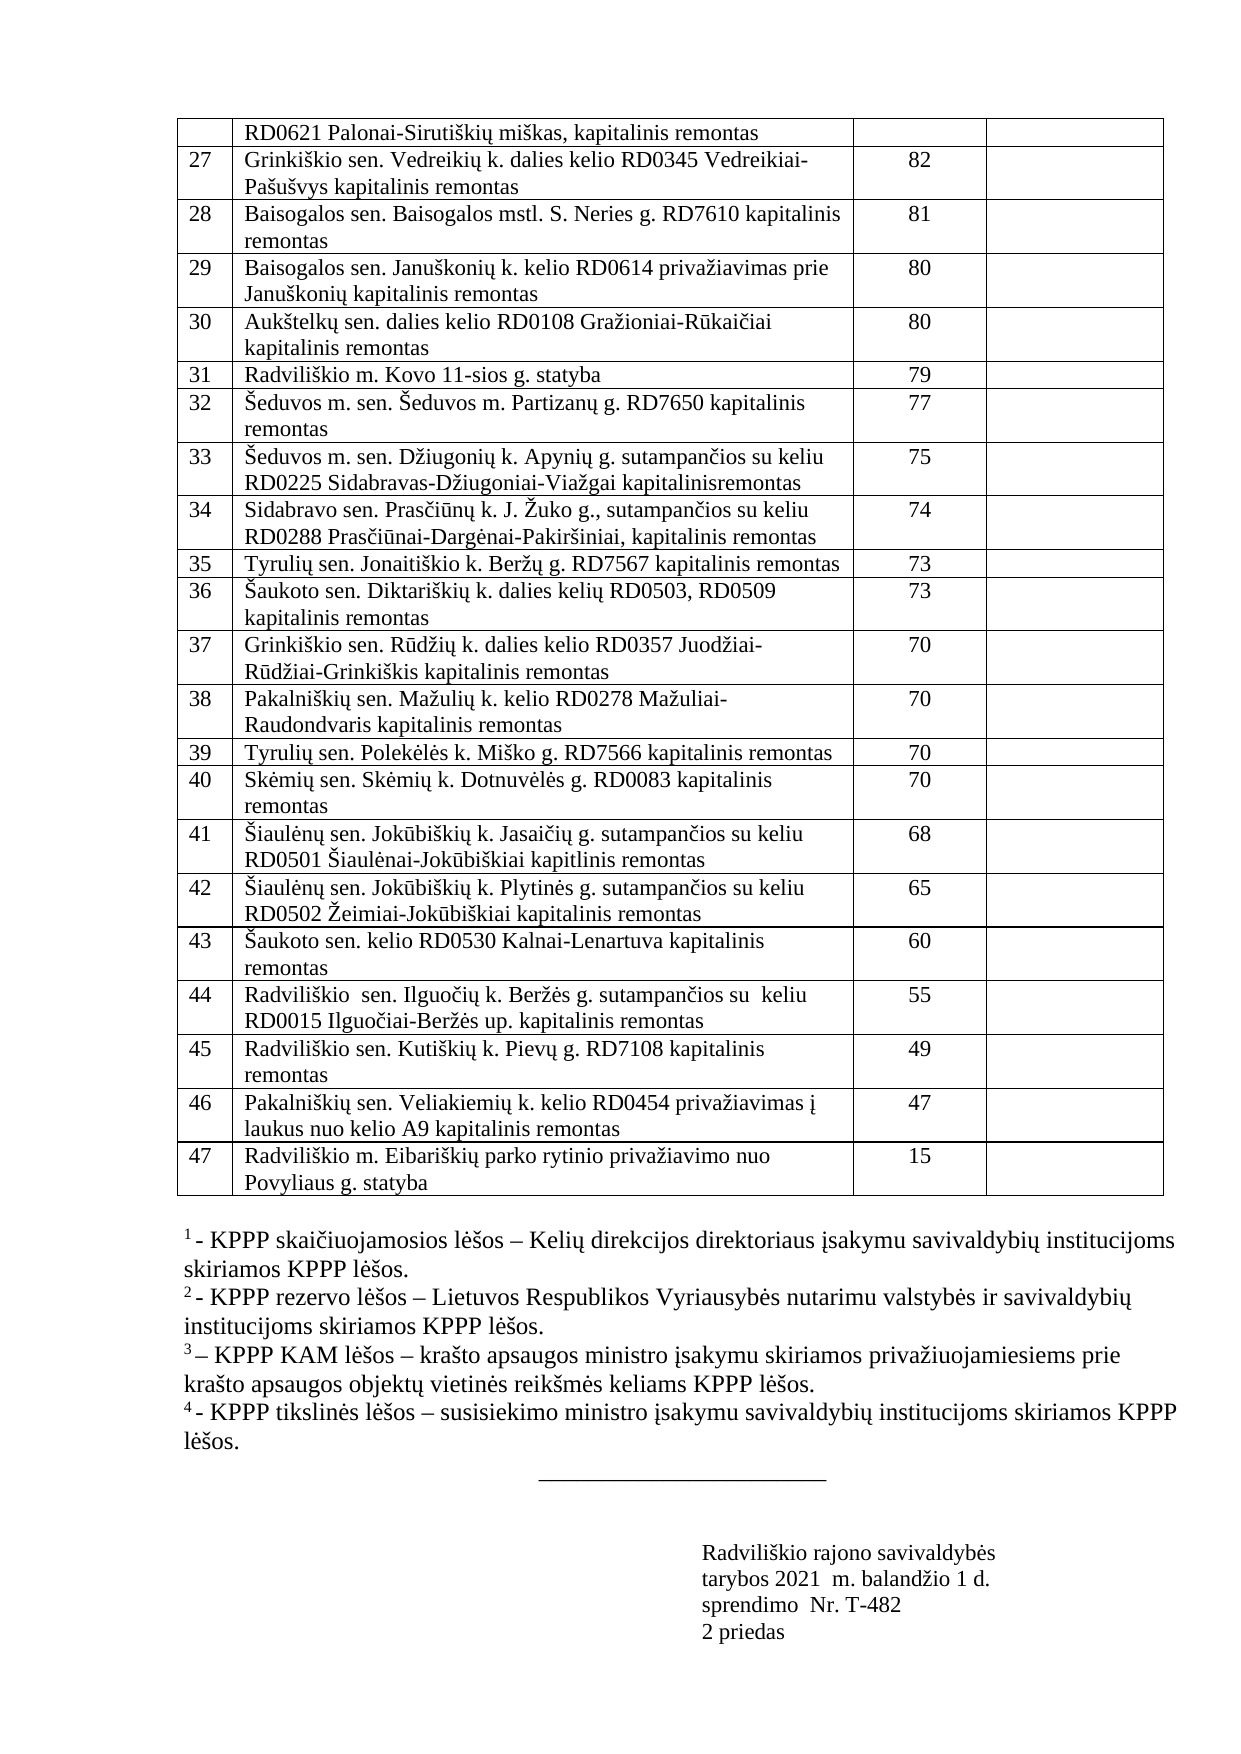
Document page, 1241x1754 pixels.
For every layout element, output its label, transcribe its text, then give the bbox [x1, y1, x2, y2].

table_cell Radviliškio sen. Kutiškių k. Pievų g. RD7108 kapitalinis remontas [233, 1035, 853, 1088]
text 1 - KPPP skaičiuojamosios lėšos – Kelių direkcijos direktoriaus įsakymu savivaldybių institucijoms skiriamos KPPP lėšos. [183, 1225, 1181, 1282]
table_cell 43 [178, 928, 232, 980]
table_cell Šiaulėnų sen. Jokūbiškių k. Jasaičių g. sutampančios su keliu RD0501 Šiaulėnai-Jokūbiškiai kapitlinis remontas [233, 820, 853, 873]
table_cell [178, 119, 232, 146]
table_cell [987, 200, 1163, 253]
table_cell [987, 496, 1163, 549]
table_cell [987, 739, 1163, 765]
text 2 - KPPP rezervo lėšos – Lietuvos Respublikos Vyriausybės nutarimu valstybės ir savivaldybių institucijoms skiriamos KPPP lėšos. [183, 1282, 1181, 1340]
table_cell [987, 928, 1163, 980]
table_cell 80 [854, 254, 986, 307]
table_cell 81 [854, 200, 986, 253]
table_cell [854, 119, 986, 146]
table_cell [987, 1035, 1163, 1088]
table_cell 42 [178, 874, 232, 926]
table_cell Grinkiškio sen. Rūdžių k. dalies kelio RD0357 Juodžiai-Rūdžiai-Grinkiškis kapitalinis remontas [233, 631, 853, 684]
table_cell 79 [854, 362, 986, 388]
table_cell 47 [178, 1143, 232, 1195]
table_cell 37 [178, 631, 232, 684]
table_cell Šeduvos m. sen. Džiugonių k. Apynių g. sutampančios su keliu RD0225 Sidabravas-Džiugoniai-Viažgai kapitalinisremontas [233, 443, 853, 495]
text 4 - KPPP tikslinės lėšos – susisiekimo ministro įsakymu savivaldybių institucijoms skiriamos KPPP lėšos. [183, 1397, 1181, 1455]
table_cell 46 [178, 1089, 232, 1141]
table_cell 77 [854, 389, 986, 442]
text 3 – KPPP KAM lėšos – krašto apsaugos ministro įsakymu skiriamos privažiuojamiesiems prie krašto apsaugos objektų vietinės reikšmės keliams KPPP lėšos. [183, 1340, 1181, 1397]
table_cell Skėmių sen. Skėmių k. Dotnuvėlės g. RD0083 kapitalinis remontas [233, 766, 853, 819]
table_cell 32 [178, 389, 232, 442]
table_cell 73 [854, 550, 986, 577]
table_cell Sidabravo sen. Prasčiūnų k. J. Žuko g., sutampančios su keliu RD0288 Prasčiūnai-Dargėnai-Pakiršiniai, kapitalinis remontas [233, 496, 853, 549]
table_cell Tyrulių sen. Jonaitiškio k. Beržų g. RD7567 kapitalinis remontas [233, 550, 853, 577]
table_cell 70 [854, 685, 986, 738]
table_cell 70 [854, 631, 986, 684]
table_cell 82 [854, 147, 986, 199]
table_cell [987, 1143, 1163, 1195]
table_header [177, 1513, 690, 1644]
table_cell [987, 1089, 1163, 1141]
table_cell 45 [178, 1035, 232, 1088]
table_cell Šaukoto sen. kelio RD0530 Kalnai-Lenartuva kapitalinis remontas [233, 928, 853, 980]
table_cell Šeduvos m. sen. Šeduvos m. Partizanų g. RD7650 kapitalinis remontas [233, 389, 853, 442]
table_cell 29 [178, 254, 232, 307]
table_cell 65 [854, 874, 986, 926]
table_cell Radviliškio m. Eibariškių parko rytinio privažiavimo nuo Povyliaus g. statyba [233, 1143, 853, 1195]
table_cell Pakalniškių sen. Veliakiemių k. kelio RD0454 privažiavimas į laukus nuo kelio A9 kapitalinis remontas [233, 1089, 853, 1141]
table_cell Radviliškio sen. Ilguočių k. Beržės g. sutampančios su keliu RD0015 Ilguočiai-Beržės up. kapitalinis remontas [233, 981, 853, 1034]
table_cell 33 [178, 443, 232, 495]
table_cell [987, 362, 1163, 388]
table_cell 35 [178, 550, 232, 577]
table_cell 36 [178, 578, 232, 630]
table_cell 31 [178, 362, 232, 388]
table_cell 38 [178, 685, 232, 738]
table_cell 15 [854, 1143, 986, 1195]
table_cell [987, 578, 1163, 630]
table_cell 49 [854, 1035, 986, 1088]
table_cell [987, 550, 1163, 577]
table_cell Pakalniškių sen. Mažulių k. kelio RD0278 Mažuliai-Raudondvaris kapitalinis remontas [233, 685, 853, 738]
table_cell 55 [854, 981, 986, 1034]
table_cell 39 [178, 739, 232, 765]
table_cell 47 [854, 1089, 986, 1141]
table_cell [987, 981, 1163, 1034]
table_cell [987, 308, 1163, 361]
table_cell [987, 147, 1163, 199]
table_cell 74 [854, 496, 986, 549]
table_cell [987, 766, 1163, 819]
table_cell 75 [854, 443, 986, 495]
table_cell Šiaulėnų sen. Jokūbiškių k. Plytinės g. sutampančios su keliu RD0502 Žeimiai-Jokūbiškiai kapitalinis remontas [233, 874, 853, 926]
text _______________________ [183, 1455, 1181, 1484]
table_header Radviliškio rajono savivaldybės tarybos 2021 m. balandžio 1 d. sprendimo Nr. T-482 2 priedas [690, 1513, 1204, 1644]
table_cell Šaukoto sen. Diktariškių k. dalies kelių RD0503, RD0509 kapitalinis remontas [233, 578, 853, 630]
table_cell [987, 874, 1163, 926]
table_cell 34 [178, 496, 232, 549]
table_cell 68 [854, 820, 986, 873]
table_cell 60 [854, 928, 986, 980]
table_cell 80 [854, 308, 986, 361]
table_cell 30 [178, 308, 232, 361]
table_cell 28 [178, 200, 232, 253]
table_cell RD0621 Palonai-Sirutiškių miškas, kapitalinis remontas [233, 119, 853, 146]
table_cell 44 [178, 981, 232, 1034]
table_cell 40 [178, 766, 232, 819]
table_cell Tyrulių sen. Polekėlės k. Miško g. RD7566 kapitalinis remontas [233, 739, 853, 765]
table_cell Aukštelkų sen. dalies kelio RD0108 Gražioniai-Rūkaičiai kapitalinis remontas [233, 308, 853, 361]
table_cell 41 [178, 820, 232, 873]
table_cell 27 [178, 147, 232, 199]
table_cell [987, 254, 1163, 307]
table_cell 70 [854, 739, 986, 765]
table_cell Grinkiškio sen. Vedreikių k. dalies kelio RD0345 Vedreikiai-Pašušvys kapitalinis remontas [233, 147, 853, 199]
table_cell 70 [854, 766, 986, 819]
table_cell Baisogalos sen. Baisogalos mstl. S. Neries g. RD7610 kapitalinis remontas [233, 200, 853, 253]
table_cell [987, 631, 1163, 684]
table_cell [987, 820, 1163, 873]
table_cell 73 [854, 578, 986, 630]
table_cell Radviliškio m. Kovo 11-sios g. statyba [233, 362, 853, 388]
table_cell [987, 119, 1163, 146]
table_cell [987, 389, 1163, 442]
table_cell [987, 443, 1163, 495]
table_cell Baisogalos sen. Januškonių k. kelio RD0614 privažiavimas prie Januškonių kapitalinis remontas [233, 254, 853, 307]
table_cell [987, 685, 1163, 738]
